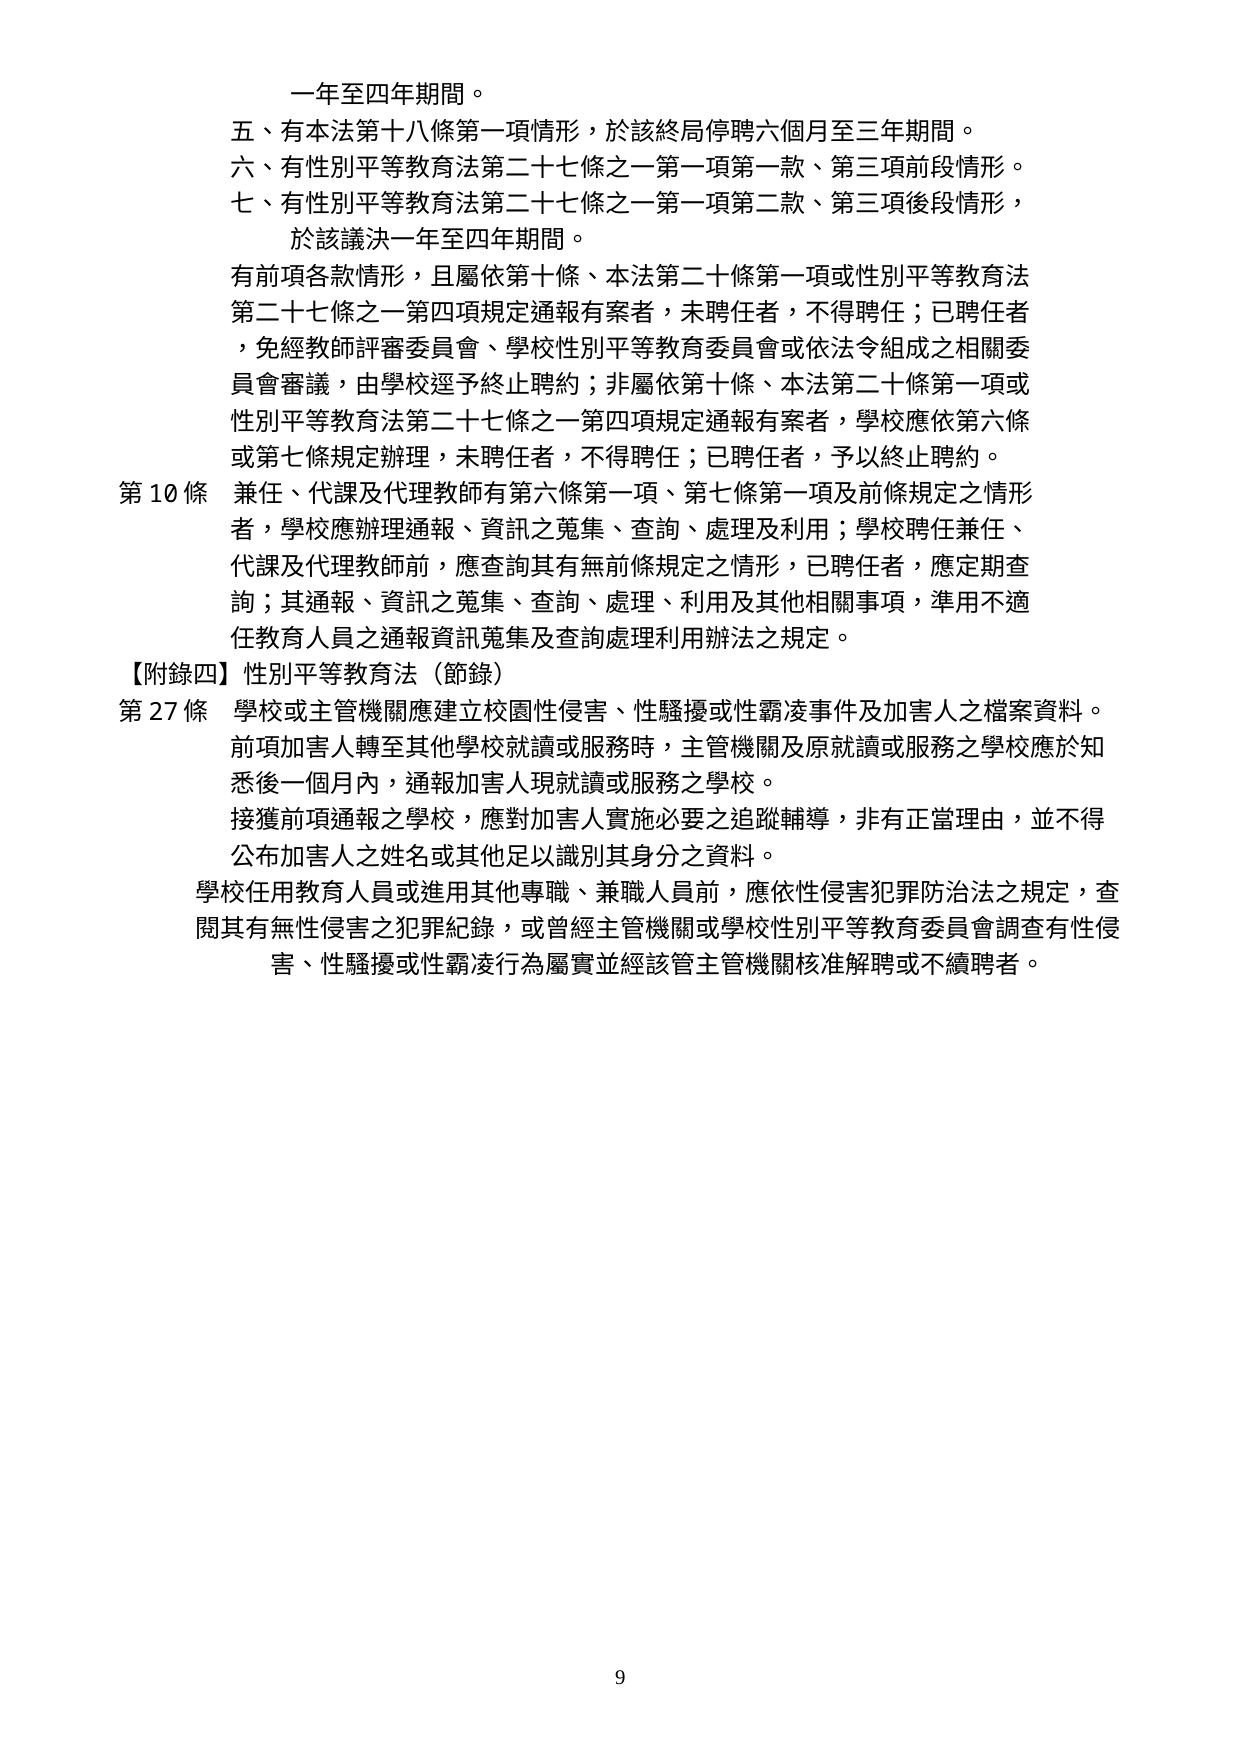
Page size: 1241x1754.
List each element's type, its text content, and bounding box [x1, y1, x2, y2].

text 第10條 兼任、代課及代理教師有第六條第一項、第七條第一項及前條規定之情形 者，學校應辦理通報、資訊之蒐集、查詢、處理及利用；學校聘任兼任、 代課及代理教師前，應查詢其有無前條規定之情形，已聘任者，應定期查 詢；其通報、資訊之蒐集、查詢、處理、利用及其他相關事項，準用不適 任教育人員之通報資訊蒐集及查詢處理利用辦法之規定。 [118, 474, 1122, 655]
text 前項加害人轉至其他學校就讀或服務時，主管機關及原就讀或服務之學校應於知悉後一個月內，通報加害人現就讀或服務之學校。 [231, 727, 1122, 800]
text 接獲前項通報之學校，應對加害人實施必要之追蹤輔導，非有正當理由，並不得公布加害人之姓名或其他足以識別其身分之資料。 [231, 800, 1122, 872]
text 學校任用教育人員或進用其他專職、兼職人員前，應依性侵害犯罪防治法之規定，查閱其有無性侵害之犯罪紀錄，或曾經主管機關或學校性別平等教育委員會調查有性侵害、性騷擾或性霸凌行為屬實並經該管主管機關核准解聘或不續聘者。 [193, 872, 1122, 981]
text 第27條 學校或主管機關應建立校園性侵害、性騷擾或性霸凌事件及加害人之檔案資料。 [118, 691, 1122, 727]
text 【附錄四】性別平等教育法（節錄） [118, 655, 1122, 691]
text 一年至四年期間。 五、有本法第十八條第一項情形，於該終局停聘六個月至三年期間。 六、有性別平等教育法第二十七條之一第一項第一款、第三項前段情形。 七、有性別平等教育法第二十七條之一第一項第二款、第三項後段情形， 於該議決一年至四年期間。 有前項各款情形，且屬依第十條、本法第二十條第一項或性別平等教育法 第二十七條之一第四項規定通報有案者，未聘任者，不得聘任；已聘任者 ，免經教師評審委員會、學校性別平等教育委員會或依法令組成之相關委 員會審議，由學校逕予終止聘約；非屬依第十條、本法第二十條第一項或 性別平等教育法第二十七條之一第四項規定通報有案者，學校應依第六條 或第七條規定辦理，未聘任者，不得聘任；已聘任者，予以終止聘約。 [118, 75, 1122, 474]
